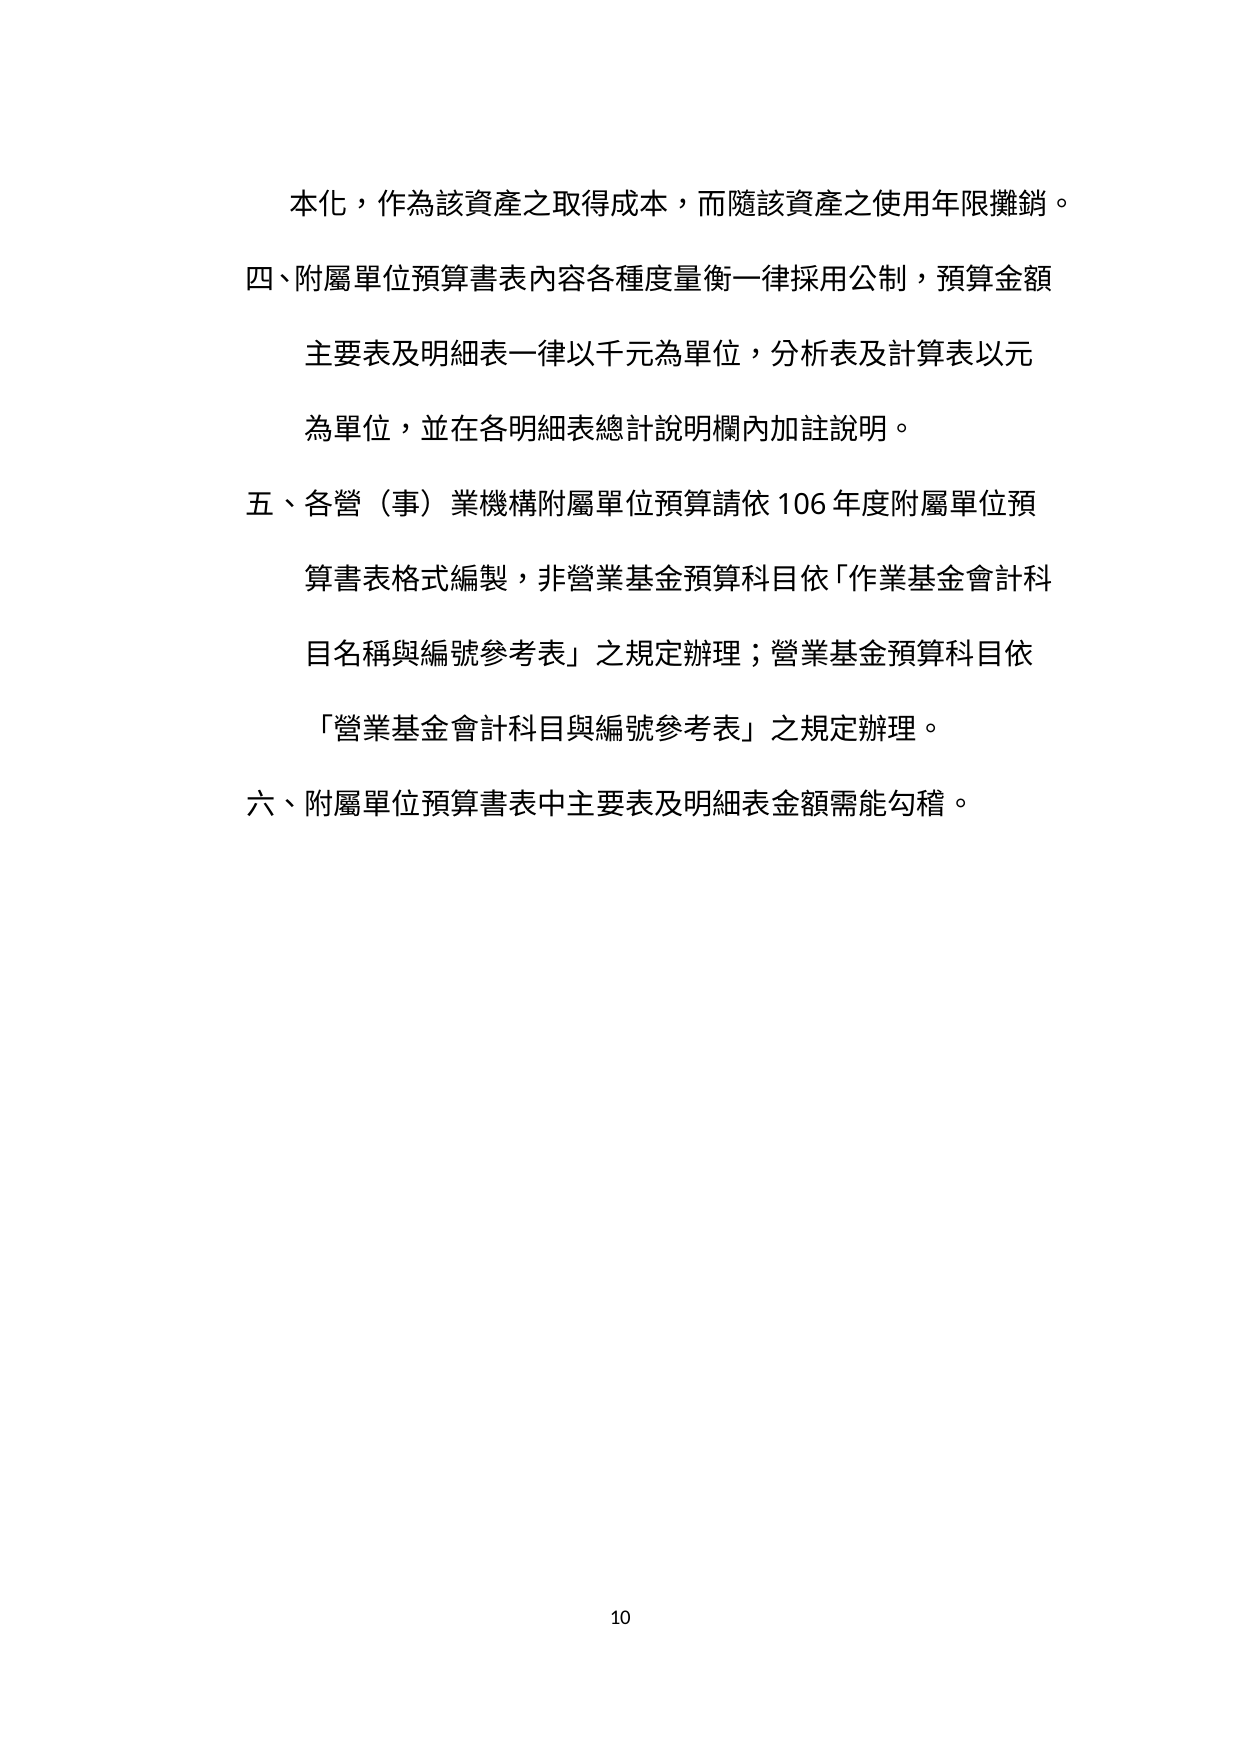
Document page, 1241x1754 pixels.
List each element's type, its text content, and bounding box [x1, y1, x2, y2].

text 四、附屬單位預算書表內容各種度量衡一律採用公制，預算金額主要表及明細表一律以千元為單位，分析表及計算表以元為單位，並在各明細表總計說明欄內加註說明。 [246, 239, 1053, 464]
text 六、附屬單位預算書表中主要表及明細表金額需能勾稽。 [187, 764, 1053, 839]
text 五、各營（事）業機構附屬單位預算請依106年度附屬單位預算書表格式編製，非營業基金預算科目依「作業基金會計科目名稱與編號參考表」之規定辦理；營業基金預算科目依「營業基金會計科目與編號參考表」之規定辦理。 [246, 464, 1053, 764]
text 三、各鄉鎮市公所基金殯葬設施之興建成本，其貸款利息應予資本化，作為該資產之取得成本，而隨該資產之使用年限攤銷。 [246, 164, 1053, 239]
